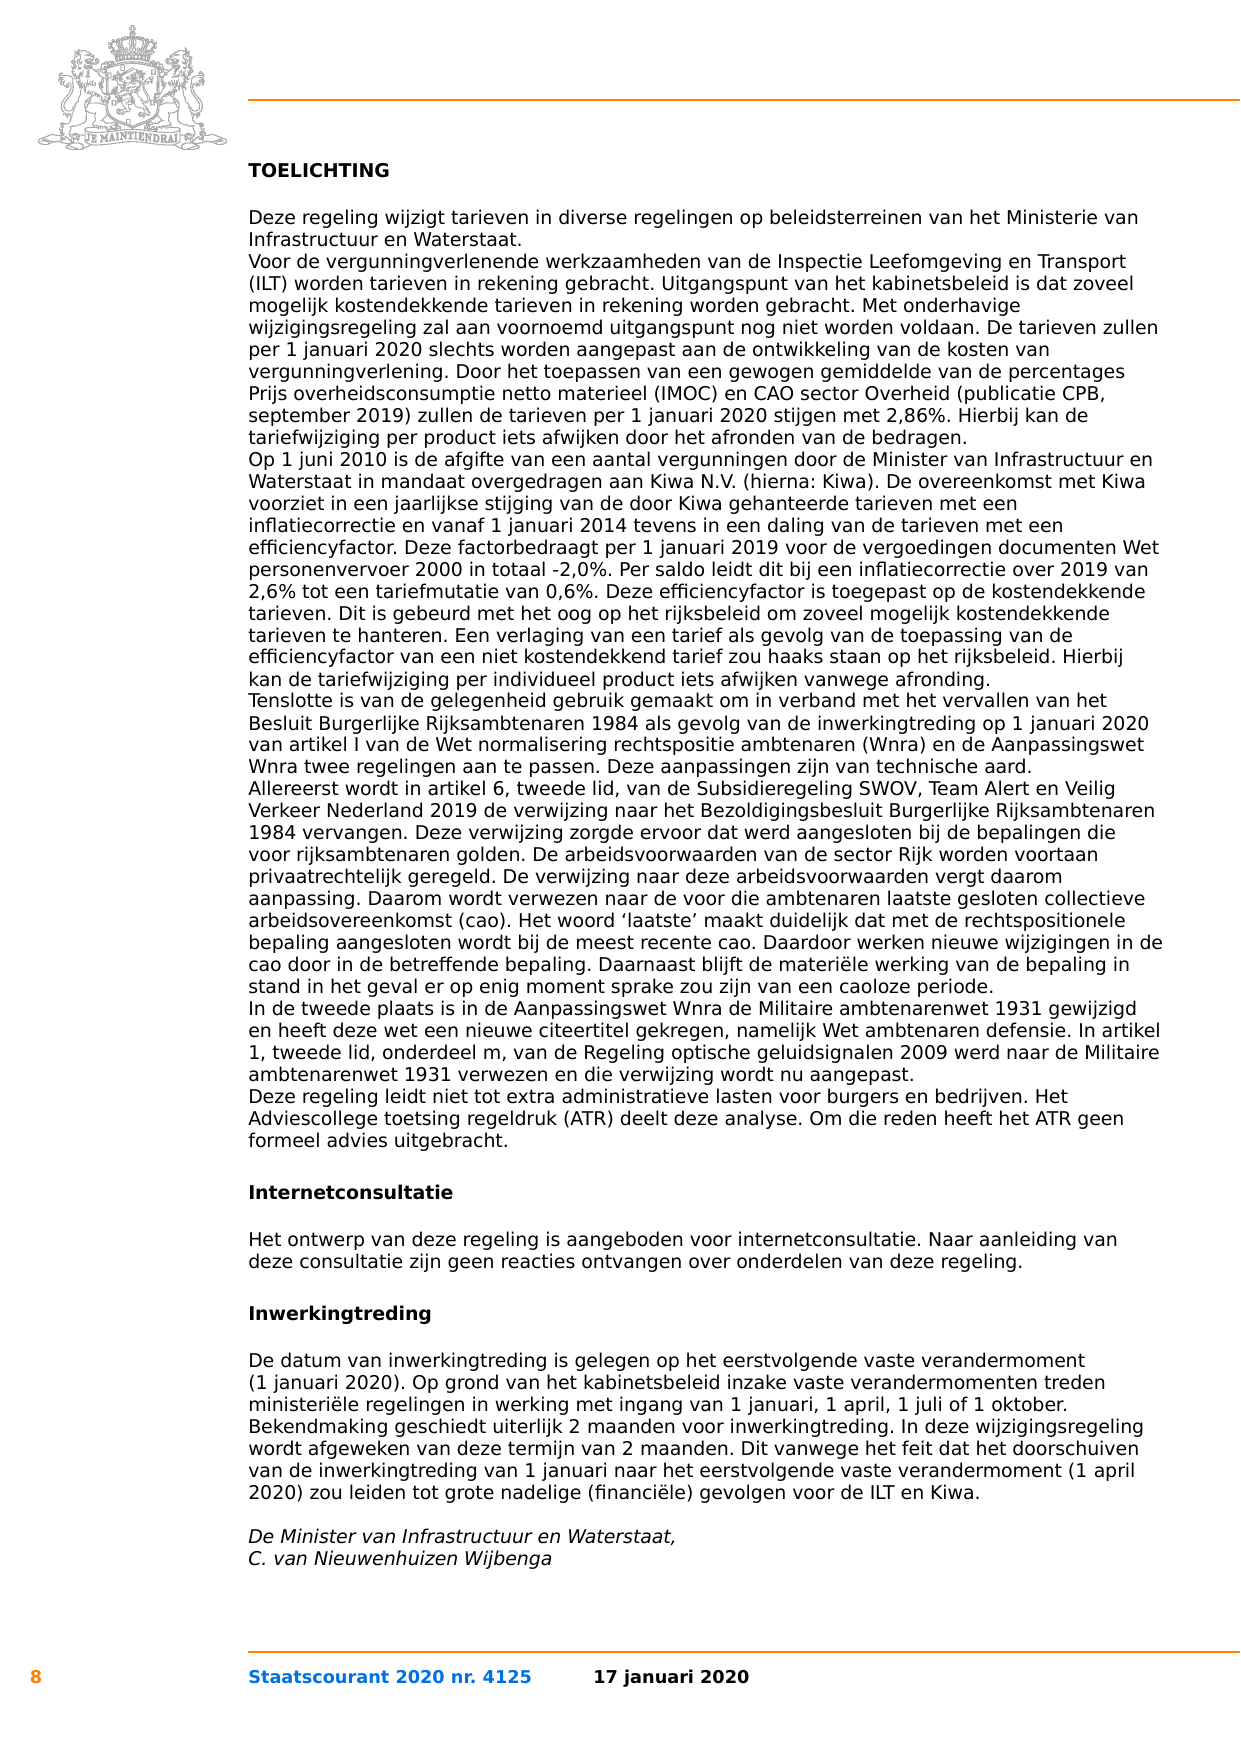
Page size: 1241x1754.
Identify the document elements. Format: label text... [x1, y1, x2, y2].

text De Minister van Infrastructuur en Waterstaat, C. van Nieuwenhuizen Wijbenga [248, 1526, 1163, 1569]
text Allereerst wordt in artikel 6, tweede lid, van de Subsidieregeling SWOV, Team Alert en Veilig Verkeer Nederland 2019 de verwijzing naar het Bezoldigingsbesluit Burgerlijke Rijksambtenaren 1984 vervangen. Deze verwijzing zorgde ervoor dat werd aangesloten bij de bepalingen die voor rijksambtenaren golden. De arbeidsvoorwaarden van de sector Rijk worden voortaan privaatrechtelijk geregeld. De verwijzing naar deze arbeidsvoorwaarden vergt daarom aanpassing. Daarom wordt verwezen naar de voor die ambtenaren laatste gesloten collectieve arbeidsovereenkomst (cao). Het woord ‘laatste’ maakt duidelijk dat met de rechtspositionele bepaling aangesloten wordt bij de meest recente cao. Daardoor werken nieuwe wijzigingen in de cao door in de betreffende bepaling. Daarnaast blijft de materiële werking van de bepaling in stand in het geval er op enig moment sprake zou zijn van een caoloze periode. [248, 778, 1163, 998]
text Op 1 juni 2010 is de afgifte van een aantal vergunningen door de Minister van Infrastructuur en Waterstaat in mandaat overgedragen aan Kiwa N.V. (hierna: Kiwa). De overeenkomst met Kiwa voorziet in een jaarlijkse stijging van de door Kiwa gehanteerde tarieven met een inflatiecorrectie en vanaf 1 januari 2014 tevens in een daling van de tarieven met een efficiencyfactor. Deze factorbedraagt per 1 januari 2019 voor de vergoedingen documenten Wet personenvervoer 2000 in totaal -2,0%. Per saldo leidt dit bij een inflatiecorrectie over 2019 van 2,6% tot een tariefmutatie van 0,6%. Deze efficiencyfactor is toegepast op de kostendekkende tarieven. Dit is gebeurd met het oog op het rijksbeleid om zoveel mogelijk kostendekkende tarieven te hanteren. Een verlaging van een tarief als gevolg van de toepassing van de efficiencyfactor van een niet kostendekkend tarief zou haaks staan op het rijksbeleid. Hierbij kan de tariefwijziging per individueel product iets afwijken vanwege afronding. [248, 449, 1163, 690]
text In de tweede plaats is in de Aanpassingswet Wnra de Militaire ambtenarenwet 1931 gewijzigd en heeft deze wet een nieuwe citeertitel gekregen, namelijk Wet ambtenaren defensie. In artikel 1, tweede lid, onderdeel m, van de Regeling optische geluidsignalen 2009 werd naar de Militaire ambtenarenwet 1931 verwezen en die verwijzing wordt nu aangepast. [248, 998, 1163, 1086]
text Deze regeling wijzigt tarieven in diverse regelingen op beleidsterreinen van het Ministerie van Infrastructuur en Waterstaat. [248, 207, 1163, 251]
text De datum van inwerkingtreding is gelegen op het eerstvolgende vaste verandermoment (1 januari 2020). Op grond van het kabinetsbeleid inzake vaste verandermomenten treden ministeriële regelingen in werking met ingang van 1 januari, 1 april, 1 juli of 1 oktober. Bekendmaking geschiedt uiterlijk 2 maanden voor inwerkingtreding. In deze wijzigingsregeling wordt afgeweken van deze termijn van 2 maanden. Dit vanwege het feit dat het doorschuiven van de inwerkingtreding van 1 januari naar het eerstvolgende vaste verandermoment (1 april 2020) zou leiden tot grote nadelige (financiële) gevolgen voor de ILT en Kiwa. [248, 1350, 1163, 1504]
picture [38, 25, 227, 150]
subtitle Internetconsultatie [248, 1182, 1163, 1204]
subtitle TOELICHTING [248, 160, 1163, 182]
text Het ontwerp van deze regeling is aangeboden voor internetconsultatie. Naar aanleiding van deze consultatie zijn geen reacties ontvangen over onderdelen van deze regeling. [248, 1229, 1163, 1273]
text Voor de vergunningverlenende werkzaamheden van de Inspectie Leefomgeving en Transport (ILT) worden tarieven in rekening gebracht. Uitgangspunt van het kabinetsbeleid is dat zoveel mogelijk kostendekkende tarieven in rekening worden gebracht. Met onderhavige wijzigingsregeling zal aan voornoemd uitgangspunt nog niet worden voldaan. De tarieven zullen per 1 januari 2020 slechts worden aangepast aan de ontwikkeling van de kosten van vergunningverlening. Door het toepassen van een gewogen gemiddelde van de percentages Prijs overheidsconsumptie netto materieel (IMOC) en CAO sector Overheid (publicatie CPB, september 2019) zullen de tarieven per 1 januari 2020 stijgen met 2,86%. Hierbij kan de tariefwijziging per product iets afwijken door het afronden van de bedragen. [248, 251, 1163, 449]
text Deze regeling leidt niet tot extra administratieve lasten voor burgers en bedrijven. Het Adviescollege toetsing regeldruk (ATR) deelt deze analyse. Om die reden heeft het ATR geen formeel advies uitgebracht. [248, 1086, 1163, 1152]
text Tenslotte is van de gelegenheid gebruik gemaakt om in verband met het vervallen van het Besluit Burgerlijke Rijksambtenaren 1984 als gevolg van de inwerkingtreding op 1 januari 2020 van artikel I van de Wet normalisering rechtspositie ambtenaren (Wnra) en de Aanpassingswet Wnra twee regelingen aan te passen. Deze aanpassingen zijn van technische aard. [248, 690, 1163, 778]
subtitle Inwerkingtreding [248, 1303, 1163, 1325]
